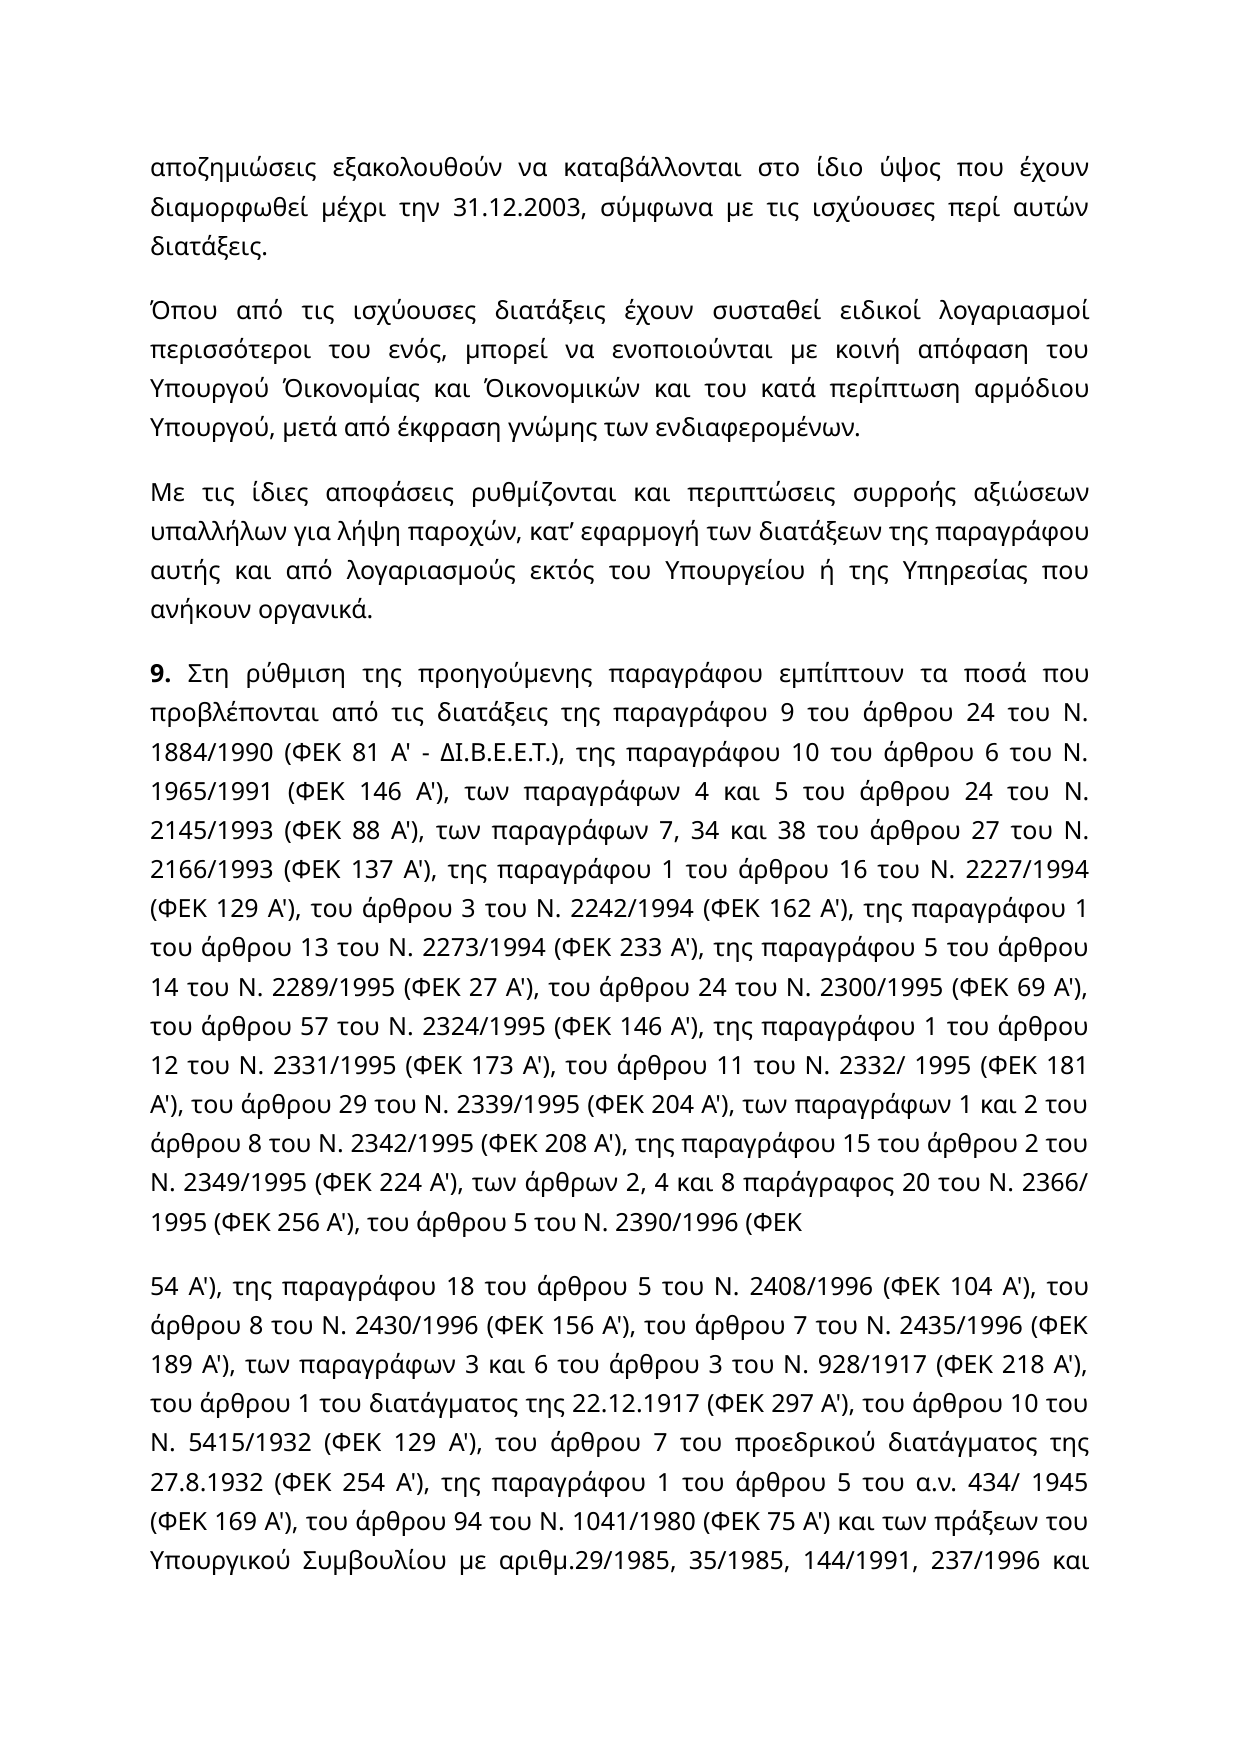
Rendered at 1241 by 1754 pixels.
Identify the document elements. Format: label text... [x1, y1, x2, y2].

text 9. Στη ρύθμιση της προηγούμενης παραγράφου εμπίπτουν τα ποσά που προβλέπονται από τις διατάξεις της παραγράφου 9 του άρθρου 24 του Ν. 1884/1990 (ΦΕΚ 81 Α' - ΔΙ.Β.Ε.Ε.Τ.), της παραγράφου 10 του άρθρου 6 του Ν. 1965/1991 (ΦΕΚ 146 Α'), των παραγράφων 4 και 5 του άρθρου 24 του Ν. 2145/1993 (ΦΕΚ 88 Α'), των παραγράφων 7, 34 και 38 του άρθρου 27 του Ν. 2166/1993 (ΦΕΚ 137 Α'), της παραγράφου 1 του άρθρου 16 του Ν. 2227/1994 (ΦΕΚ 129 Α'), του άρθρου 3 του Ν. 2242/1994 (ΦΕΚ 162 Α'), της παραγράφου 1 του άρθρου 13 του Ν. 2273/1994 (ΦΕΚ 233 Α'), της παραγράφου 5 του άρθρου 14 του Ν. 2289/1995 (ΦΕΚ 27 Α'), του άρθρου 24 του Ν. 2300/1995 (ΦΕΚ 69 Α'), του άρθρου 57 του Ν. 2324/1995 (ΦΕΚ 146 Α'), της παραγράφου 1 του άρθρου 12 του Ν. 2331/1995 (ΦΕΚ 173 Α'), του άρθρου 11 του Ν. 2332/ 1995 (ΦΕΚ 181 Α'), του άρθρου 29 του Ν. 2339/1995 (ΦΕΚ 204 Α'), των παραγράφων 1 και 2 του άρθρου 8 του Ν. 2342/1995 (ΦΕΚ 208 Α'), της παραγράφου 15 του άρθρου 2 του Ν. 2349/1995 (ΦΕΚ 224 Α'), των άρθρων 2, 4 και 8 παράγραφος 20 του Ν. 2366/ 1995 (ΦΕΚ 256 Α'), του άρθρου 5 του Ν. 2390/1996 (ΦΕΚ [150, 656, 1090, 1238]
text αποζημιώσεις εξακολουθούν να καταβάλλονται στο ίδιο ύψος που έχουν διαμορφωθεί μέχρι την 31.12.2003, σύμφωνα με τις ισχύουσες περί αυτών διατάξεις. [150, 150, 1090, 262]
text Όπου από τις ισχύουσες διατάξεις έχουν συσταθεί ειδικοί λογαριασμοί περισσότεροι του ενός, μπορεί να ενοποιούνται με κοινή απόφαση του Υπουργού Όικονομίας και Όικονομικών και του κατά περίπτωση αρμόδιου Υπουργού, μετά από έκφραση γνώμης των ενδιαφερομένων. [150, 292, 1090, 444]
text 54 Α'), της παραγράφου 18 του άρθρου 5 του Ν. 2408/1996 (ΦΕΚ 104 Α'), του άρθρου 8 του Ν. 2430/1996 (ΦΕΚ 156 Α'), του άρθρου 7 του Ν. 2435/1996 (ΦΕΚ 189 Α'), των παραγράφων 3 και 6 του άρθρου 3 του Ν. 928/1917 (ΦΕΚ 218 Α'), του άρθρου 1 του διατάγματος της 22.12.1917 (ΦΕΚ 297 Α'), του άρθρου 10 του Ν. 5415/1932 (ΦΕΚ 129 Α'), του άρθρου 7 του προεδρικού διατάγματος της 27.8.1932 (ΦΕΚ 254 Α'), της παραγράφου 1 του άρθρου 5 του α.ν. 434/ 1945 (ΦΕΚ 169 Α'), του άρθρου 94 του Ν. 1041/1980 (ΦΕΚ 75 Α') και των πράξεων του Υπουργικού Συμβουλίου με αριθμ.29/1985, 35/1985, 144/1991, 237/1996 και [150, 1268, 1090, 1577]
text Με τις ίδιες αποφάσεις ρυθμίζονται και περιπτώσεις συρροής αξιώσεων υπαλλήλων για λήψη παροχών, κατ’ εφαρμογή των διατάξεων της παραγράφου αυτής και από λογαριασμούς εκτός του Υπουργείου ή της Υπηρεσίας που ανήκουν οργανικά. [150, 474, 1090, 626]
